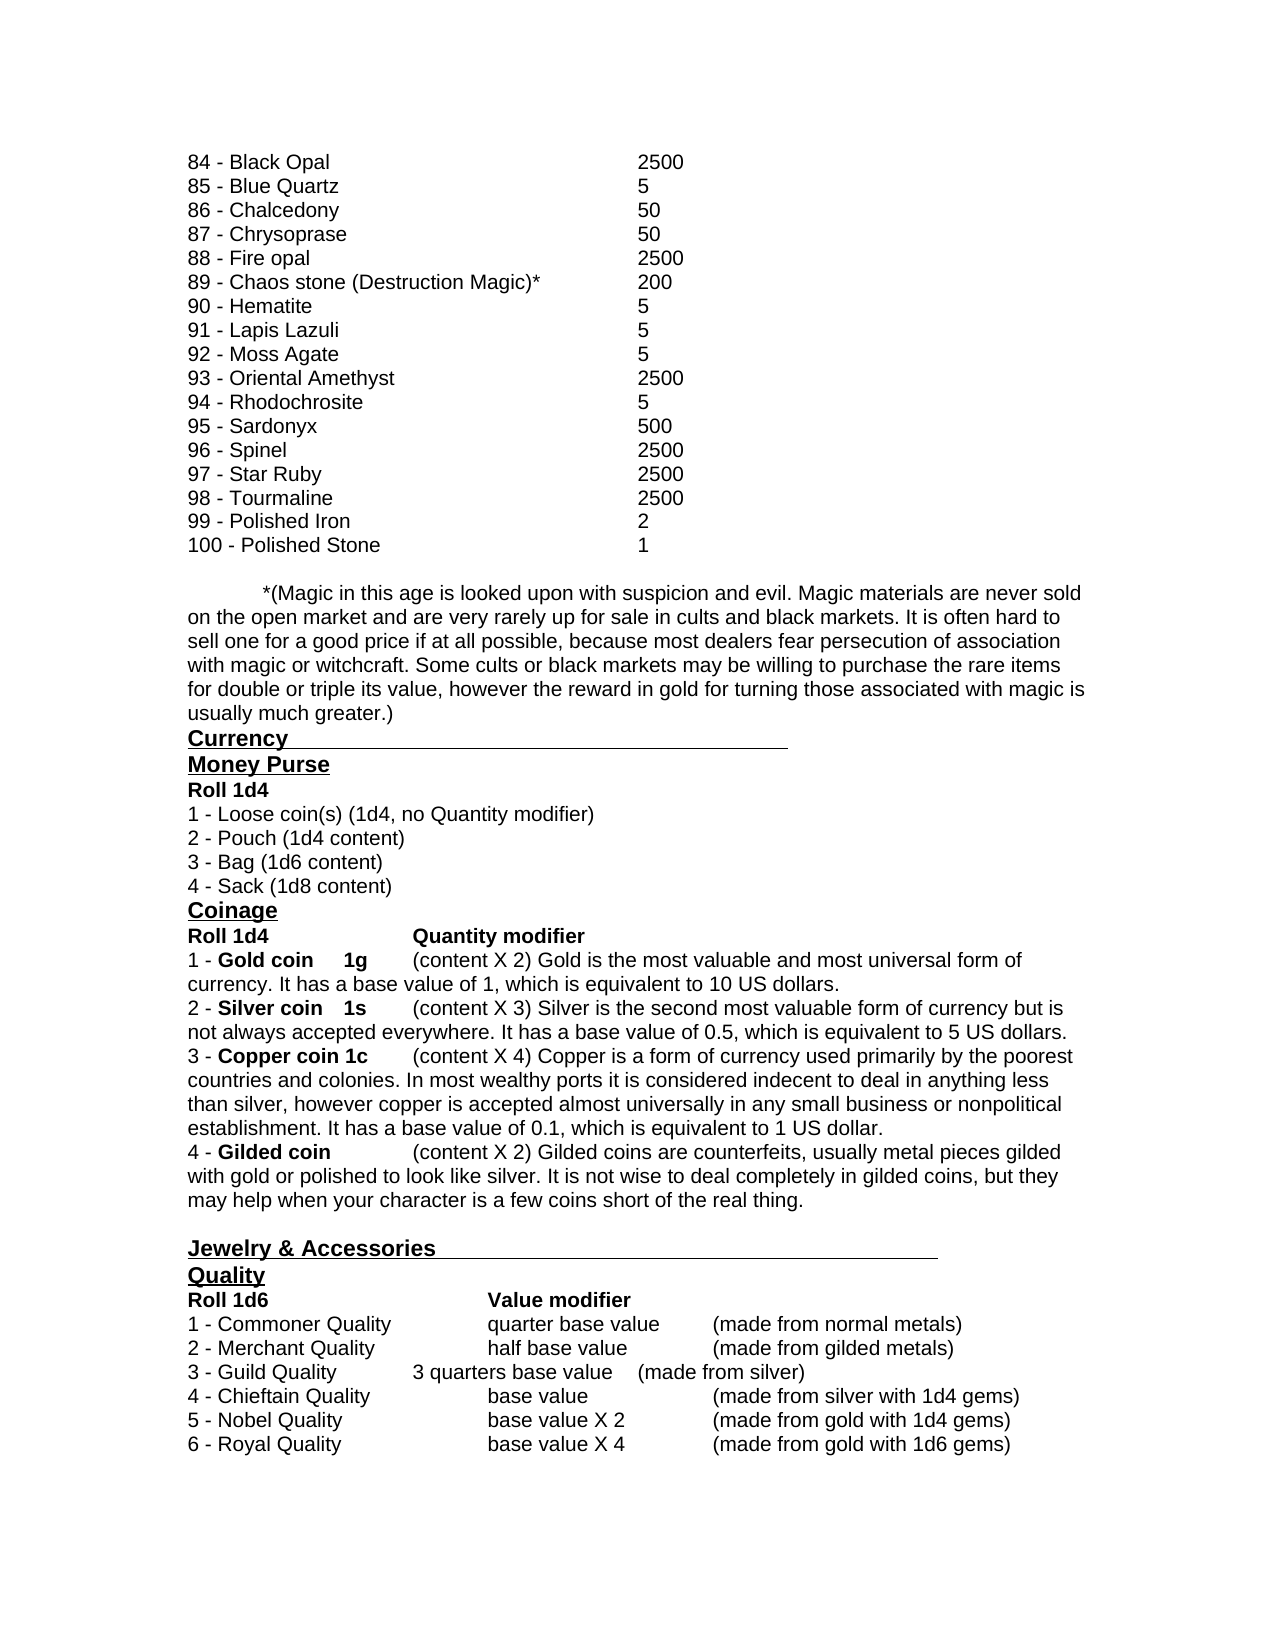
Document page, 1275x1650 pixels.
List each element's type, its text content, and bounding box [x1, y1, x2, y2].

text 96 - Spinel 2500 [187, 437, 1087, 461]
text 98 - Tourmaline 2500 [187, 485, 1087, 509]
text 6 - Royal Quality base value X 4 (made from gold with 1d6 gems) [187, 1432, 1087, 1456]
text *(Magic in this age is looked upon with suspicion and evil. Magic materials are never sold on the open market and are very rarely up for sale in cults and black markets. It is often hard to sell one for a good price if at all possible, because most dealers fear persecution of association with magic or witchcraft. Some cults or black markets may be willing to purchase the rare items for double or triple its value, however the reward in gold for turning those associated with magic is usually much greater.) [187, 581, 1087, 725]
subtitle Roll 1d4 Quantity modifier [187, 924, 1087, 948]
subtitle Quality [187, 1262, 1087, 1288]
text 99 - Polished Iron 2 [187, 509, 1087, 533]
text 90 - Hematite 5 [187, 294, 1087, 318]
subtitle Currency [187, 725, 1087, 751]
text 100 - Polished Stone 1 [187, 533, 1087, 557]
text 87 - Chrysoprase 50 [187, 222, 1087, 246]
subtitle Money Purse [187, 751, 1087, 778]
text Roll 1d6 Value modifier [187, 1288, 1087, 1312]
text 4 - Chieftain Quality base value (made from silver with 1d4 gems) [187, 1384, 1087, 1408]
text 1 - Gold coin 1g (content X 2) Gold is the most valuable and most universal form of currency. It has a base value of 1, which is equivalent to 10 US dollars. [187, 948, 1087, 996]
text 3 - Copper coin 1c (content X 4) Copper is a form of currency used primarily by the poorest countries and colonies. In most wealthy ports it is considered indecent to deal in anything less than silver, however copper is accepted almost universally in any small business or nonpolitical establishment. It has a base value of 0.1, which is equivalent to 1 US dollar. [187, 1044, 1087, 1139]
text 92 - Moss Agate 5 [187, 342, 1087, 366]
text 2 - Merchant Quality half base value (made from gilded metals) [187, 1336, 1087, 1360]
text 4 - Sack (1d8 content) [187, 873, 1087, 897]
subtitle Coinage [187, 897, 1087, 924]
text 1 - Commoner Quality quarter base value (made from normal metals) [187, 1312, 1087, 1336]
text 3 - Bag (1d6 content) [187, 849, 1087, 873]
subtitle 1 - Loose coin(s) (1d4, no Quantity modifier) [187, 802, 1087, 826]
text 84 - Black Opal 2500 [187, 150, 1087, 174]
text 3 - Guild Quality 3 quarters base value (made from silver) [187, 1360, 1087, 1384]
text 85 - Blue Quartz 5 [187, 174, 1087, 198]
text 5 - Nobel Quality base value X 2 (made from gold with 1d4 gems) [187, 1408, 1087, 1432]
subtitle Jewelry & Accessories [187, 1235, 1087, 1262]
subtitle Roll 1d4 [187, 778, 1087, 802]
text 86 - Chalcedony 50 [187, 198, 1087, 222]
text 95 - Sardonyx 500 [187, 413, 1087, 437]
text 91 - Lapis Lazuli 5 [187, 318, 1087, 342]
text 2 - Pouch (1d4 content) [187, 826, 1087, 849]
text 94 - Rhodochrosite 5 [187, 389, 1087, 413]
text 4 - Gilded coin (content X 2) Gilded coins are counterfeits, usually metal pieces gilded with gold or polished to look like silver. It is not wise to deal completely in gilded coins, but they may help when your character is a few coins short of the real thing. [187, 1139, 1087, 1211]
text 88 - Fire opal 2500 [187, 246, 1087, 270]
text 97 - Star Ruby 2500 [187, 461, 1087, 485]
text 93 - Oriental Amethyst 2500 [187, 366, 1087, 389]
text 2 - Silver coin 1s (content X 3) Silver is the second most valuable form of currency but is not always accepted everywhere. It has a base value of 0.5, which is equivalent to 5 US dollars. [187, 996, 1087, 1044]
text 89 - Chaos stone (Destruction Magic)* 200 [187, 270, 1087, 294]
